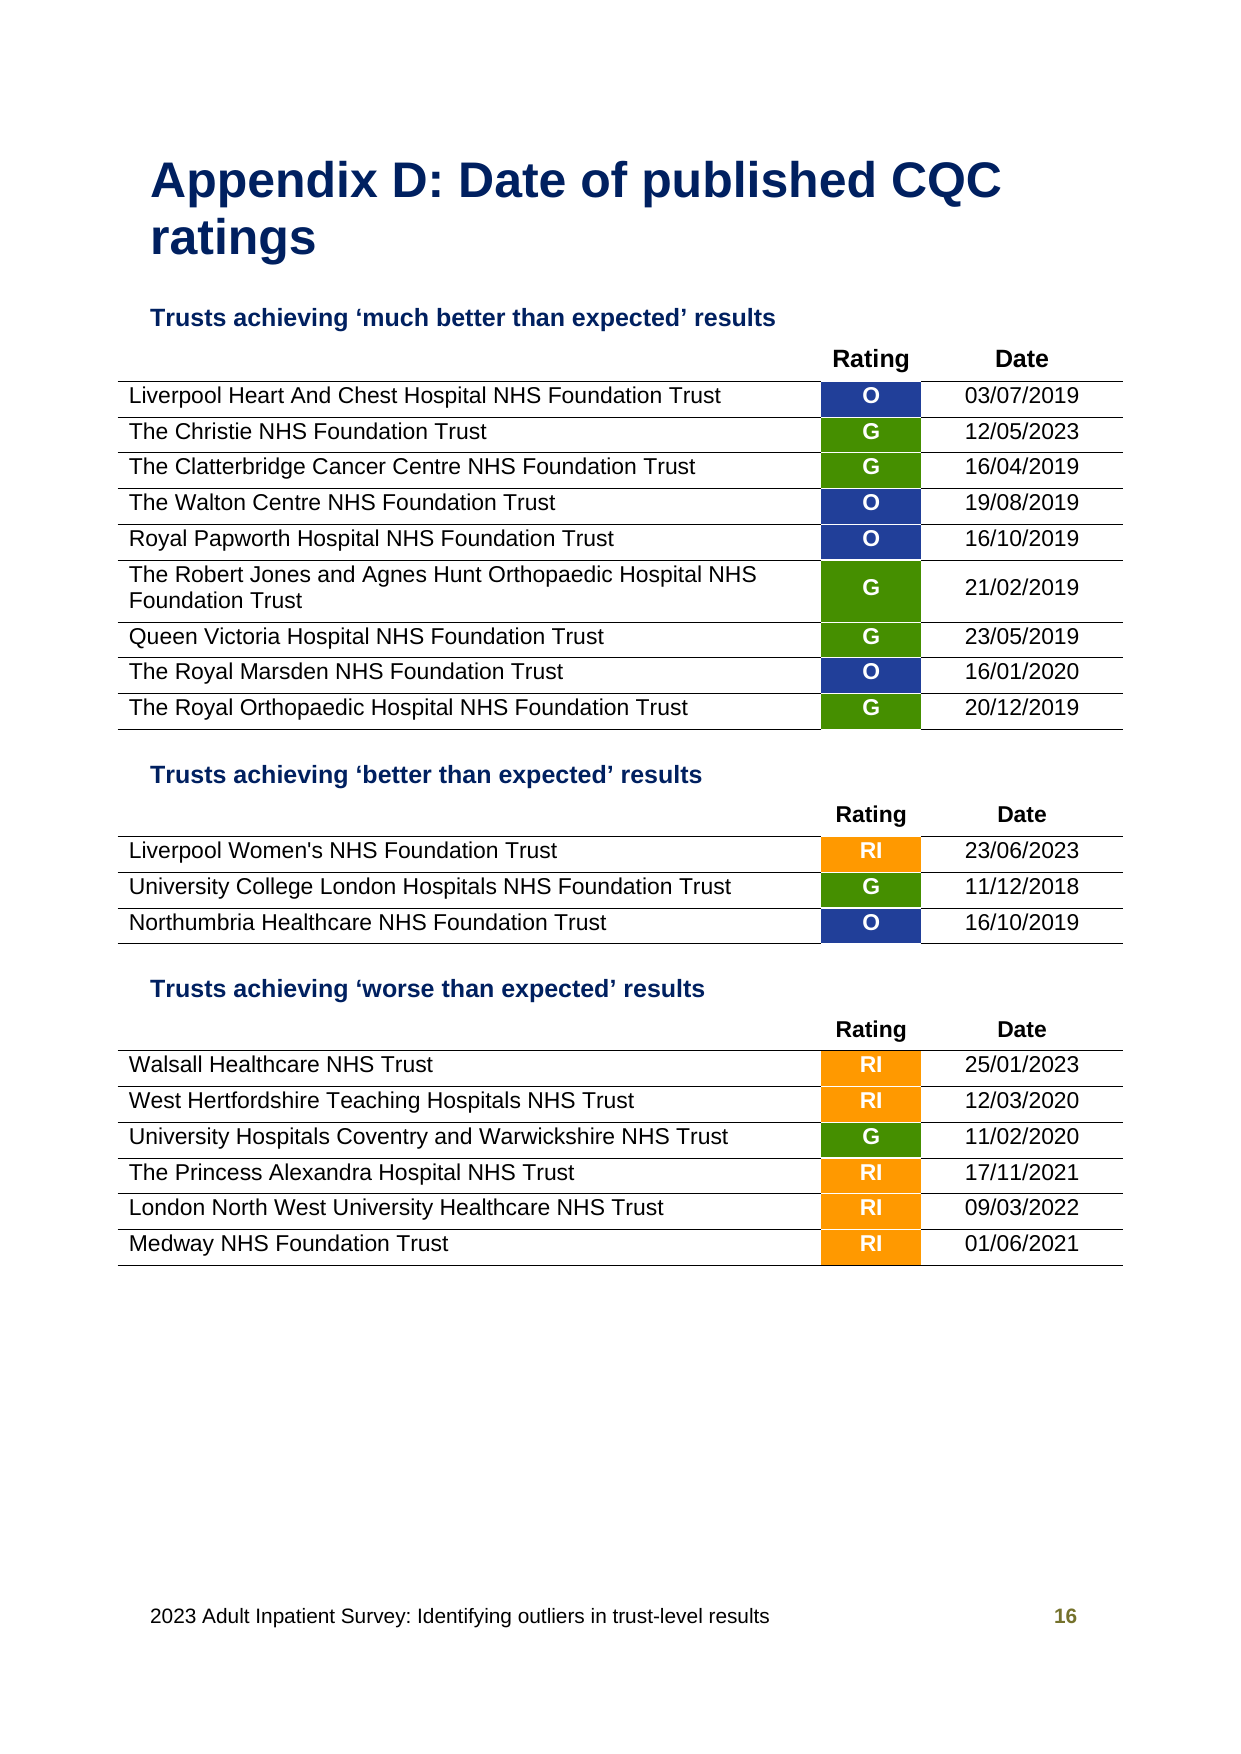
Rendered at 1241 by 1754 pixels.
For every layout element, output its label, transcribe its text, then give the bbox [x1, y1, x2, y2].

table_cell 11/12/2018 [921, 873, 1123, 907]
table_cell 16/04/2019 [921, 453, 1123, 488]
table_cell 16/10/2019 [921, 909, 1123, 943]
table_cell 17/11/2021 [921, 1159, 1123, 1193]
table_cell The Christie NHS Foundation Trust [118, 418, 821, 452]
table_cell 12/05/2023 [921, 418, 1123, 452]
table_header [118, 1016, 821, 1050]
table_cell O [821, 909, 921, 943]
table_header Rating [821, 801, 921, 836]
table_cell RI [821, 1230, 921, 1265]
table_cell London North West University Healthcare NHS Trust [118, 1194, 821, 1229]
table_cell Liverpool Women's NHS Foundation Trust [118, 837, 821, 872]
table_cell G [821, 561, 921, 622]
text Trusts achieving ‘much better than expected’ results [150, 302, 1090, 331]
table_cell The Royal Orthopaedic Hospital NHS Foundation Trust [118, 694, 821, 729]
table_cell Medway NHS Foundation Trust [118, 1230, 821, 1265]
table_cell G [821, 873, 921, 907]
table_header Rating [821, 344, 921, 381]
table_cell 16/01/2020 [921, 658, 1123, 693]
table_cell RI [821, 1051, 921, 1086]
table_cell 03/07/2019 [921, 382, 1123, 417]
table_cell RI [821, 837, 921, 872]
table_cell 21/02/2019 [921, 561, 1123, 622]
table_cell West Hertfordshire Teaching Hospitals NHS Trust [118, 1087, 821, 1122]
table_header Rating [821, 1016, 921, 1050]
text Trusts achieving ‘worse than expected’ results [150, 974, 1090, 1003]
table_cell 11/02/2020 [921, 1123, 1123, 1157]
table_cell The Royal Marsden NHS Foundation Trust [118, 658, 821, 693]
table_cell G [821, 418, 921, 452]
table_cell Northumbria Healthcare NHS Foundation Trust [118, 909, 821, 943]
table_cell 23/06/2023 [921, 837, 1123, 872]
table_cell 09/03/2022 [921, 1194, 1123, 1229]
text Trusts achieving ‘better than expected’ results [150, 760, 1090, 789]
table_header [118, 344, 821, 381]
table_cell Queen Victoria Hospital NHS Foundation Trust [118, 623, 821, 657]
table_cell RI [821, 1159, 921, 1193]
table_cell 01/06/2021 [921, 1230, 1123, 1265]
table_cell Walsall Healthcare NHS Trust [118, 1051, 821, 1086]
table_cell 12/03/2020 [921, 1087, 1123, 1122]
table_cell RI [821, 1087, 921, 1122]
table_cell 20/12/2019 [921, 694, 1123, 729]
table_cell O [821, 658, 921, 693]
table_cell G [821, 1123, 921, 1157]
table_cell 25/01/2023 [921, 1051, 1123, 1086]
table_cell Liverpool Heart And Chest Hospital NHS Foundation Trust [118, 382, 821, 417]
table_cell G [821, 623, 921, 657]
table_cell The Robert Jones and Agnes Hunt Orthopaedic Hospital NHS Foundation Trust [118, 561, 821, 622]
table_header Date [921, 1016, 1123, 1050]
table_header Date [921, 801, 1123, 836]
table_cell Royal Papworth Hospital NHS Foundation Trust [118, 525, 821, 559]
table_cell University Hospitals Coventry and Warwickshire NHS Trust [118, 1123, 821, 1157]
table_cell The Walton Centre NHS Foundation Trust [118, 489, 821, 524]
table_cell The Princess Alexandra Hospital NHS Trust [118, 1159, 821, 1193]
table_header Date [921, 344, 1123, 381]
table_cell O [821, 382, 921, 417]
table_cell 23/05/2019 [921, 623, 1123, 657]
table_cell 16/10/2019 [921, 525, 1123, 559]
table_cell G [821, 694, 921, 729]
table_cell O [821, 489, 921, 524]
table_cell The Clatterbridge Cancer Centre NHS Foundation Trust [118, 453, 821, 488]
text Appendix D: Date of published CQC ratings [150, 150, 1090, 265]
table_header [118, 801, 821, 836]
table_cell G [821, 453, 921, 488]
table_cell University College London Hospitals NHS Foundation Trust [118, 873, 821, 907]
table_cell RI [821, 1194, 921, 1229]
table_cell 19/08/2019 [921, 489, 1123, 524]
table_cell O [821, 525, 921, 559]
